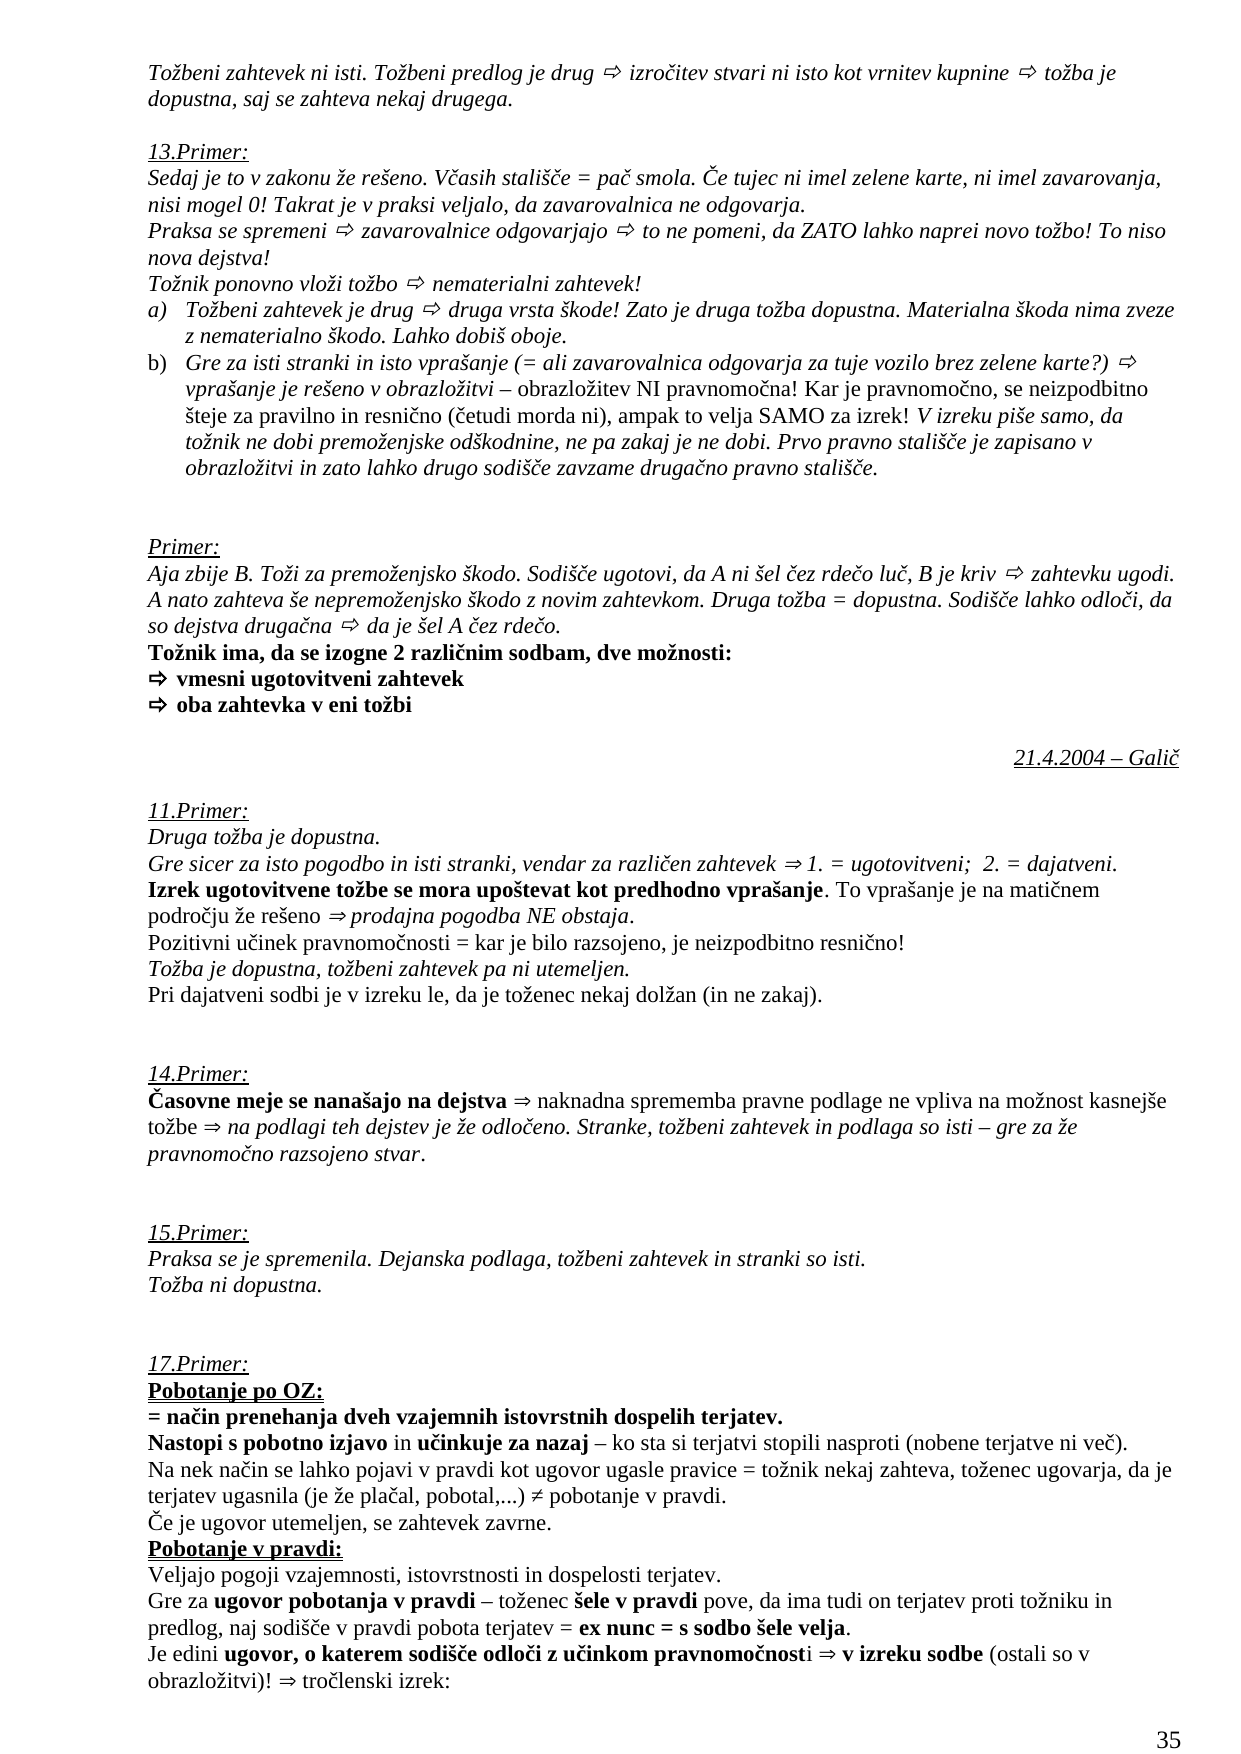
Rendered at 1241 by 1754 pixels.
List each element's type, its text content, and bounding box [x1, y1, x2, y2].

text Tožnik ima, da se izogne 2 različnim sodbam, dve možnosti: [148, 639, 1181, 665]
text Tožba ni dopustna. [148, 1271, 1181, 1298]
text Pobotanje v pravdi: [148, 1535, 1181, 1561]
text 11.Primer: [148, 797, 1181, 823]
text 17.Primer: [148, 1350, 1181, 1377]
text Pozitivni učinek pravnomočnosti = kar je bilo razsojeno, je neizpodbitno resnično! [148, 929, 1181, 955]
text 13.Primer: [148, 138, 1181, 164]
list Tožbeni zahtevek je drug  druga vrsta škode! Zato je druga tožba dopustna. Materialna škoda nima zveze z nematerialno škodo. Lahko dobiš oboje. [148, 296, 1181, 349]
text  vmesni ugotovitveni zahtevek [148, 665, 1181, 692]
text Če je ugovor utemeljen, se zahtevek zavrne. [148, 1508, 1181, 1535]
text = način prenehanja dveh vzajemnih istovrstnih dospelih terjatev. [148, 1403, 1181, 1429]
text Na nek način se lahko pojavi v pravdi kot ugovor ugasle pravice = tožnik nekaj zahteva, toženec ugovarja, da je terjatev ugasnila (je že plačal, pobotal,...) ≠ pobotanje v pravdi. [148, 1456, 1181, 1508]
text Praksa se je spremenila. Dejanska podlaga, tožbeni zahtevek in stranki so isti. [148, 1245, 1181, 1271]
text Nastopi s pobotno izjavo in učinkuje za nazaj – ko sta si terjatvi stopili nasproti (nobene terjatve ni več). [148, 1429, 1181, 1456]
text Gre za ugovor pobotanja v pravdi – toženec šele v pravdi pove, da ima tudi on terjatev proti tožniku in predlog, naj sodišče v pravdi pobota terjatev = ex nunc = s sodbo šele velja. [148, 1588, 1181, 1640]
text Tožnik ponovno vloži tožbo  nematerialni zahtevek! [148, 270, 1181, 296]
list Gre za isti stranki in isto vprašanje (= ali zavarovalnica odgovarja za tuje vozilo brez zelene karte?)  vprašanje je rešeno v obrazložitvi – obrazložitev NI pravnomočna! Kar je pravnomočno, se neizpodbitno šteje za pravilno in resnično (četudi morda ni), ampak to velja SAMO za izrek! V izreku piše samo, da tožnik ne dobi premoženjske odškodnine, ne pa zakaj je ne dobi. Prvo pravno stališče je zapisano v obrazložitvi in zato lahko drugo sodišče zavzame drugačno pravno stališče. [148, 349, 1181, 481]
text  oba zahtevka v eni tožbi [148, 692, 1181, 718]
text Pobotanje po OZ: [148, 1377, 1181, 1403]
text Časovne meje se nanašajo na dejstva  naknadna sprememba pravne podlage ne vpliva na možnost kasnejše tožbe  na podlagi teh dejstev je že odločeno. Stranke, tožbeni zahtevek in podlaga so isti – gre za že pravnomočno razsojeno stvar. [148, 1087, 1181, 1166]
text 15.Primer: [148, 1219, 1181, 1245]
text Tožbeni zahtevek ni isti. Tožbeni predlog je drug  izročitev stvari ni isto kot vrnitev kupnine  tožba je dopustna, saj se zahteva nekaj drugega. [148, 59, 1181, 112]
text Sedaj je to v zakonu že rešeno. Včasih stališče = pač smola. Če tujec ni imel zelene karte, ni imel zavarovanja, nisi mogel 0! Takrat je v praksi veljalo, da zavarovalnica ne odgovarja. [148, 164, 1181, 217]
text Pri dajatveni sodbi je v izreku le, da je toženec nekaj dolžan (in ne zakaj). [148, 981, 1181, 1008]
text Praksa se spremeni  zavarovalnice odgovarjajo  to ne pomeni, da ZATO lahko naprei novo tožbo! To niso nova dejstva! [148, 217, 1181, 270]
text Izrek ugotovitvene tožbe se mora upoštevat kot predhodno vprašanje. To vprašanje je na matičnem področju že rešeno  prodajna pogodba NE obstaja. [148, 876, 1181, 929]
text Druga tožba je dopustna. [148, 823, 1181, 850]
text Aja zbije B. Toži za premoženjsko škodo. Sodišče ugotovi, da A ni šel čez rdečo luč, B je kriv  zahtevku ugodi. A nato zahteva še nepremoženjsko škodo z novim zahtevkom. Druga tožba = dopustna. Sodišče lahko odloči, da so dejstva drugačna  da je šel A čez rdečo. [148, 560, 1181, 639]
text Tožba je dopustna, tožbeni zahtevek pa ni utemeljen. [148, 955, 1181, 981]
text Je edini ugovor, o katerem sodišče odloči z učinkom pravnomočnosti  v izreku sodbe (ostali so v obrazložitvi)!  tročlenski izrek: [148, 1640, 1181, 1693]
text 21.4.2004 – Galič [148, 744, 1181, 771]
text Gre sicer za isto pogodbo in isti stranki, vendar za različen zahtevek  1. = ugotovitveni; 2. = dajatveni. [148, 850, 1181, 876]
text 14.Primer: [148, 1061, 1181, 1087]
text Primer: [148, 533, 1181, 560]
text Veljajo pogoji vzajemnosti, istovrstnosti in dospelosti terjatev. [148, 1561, 1181, 1588]
